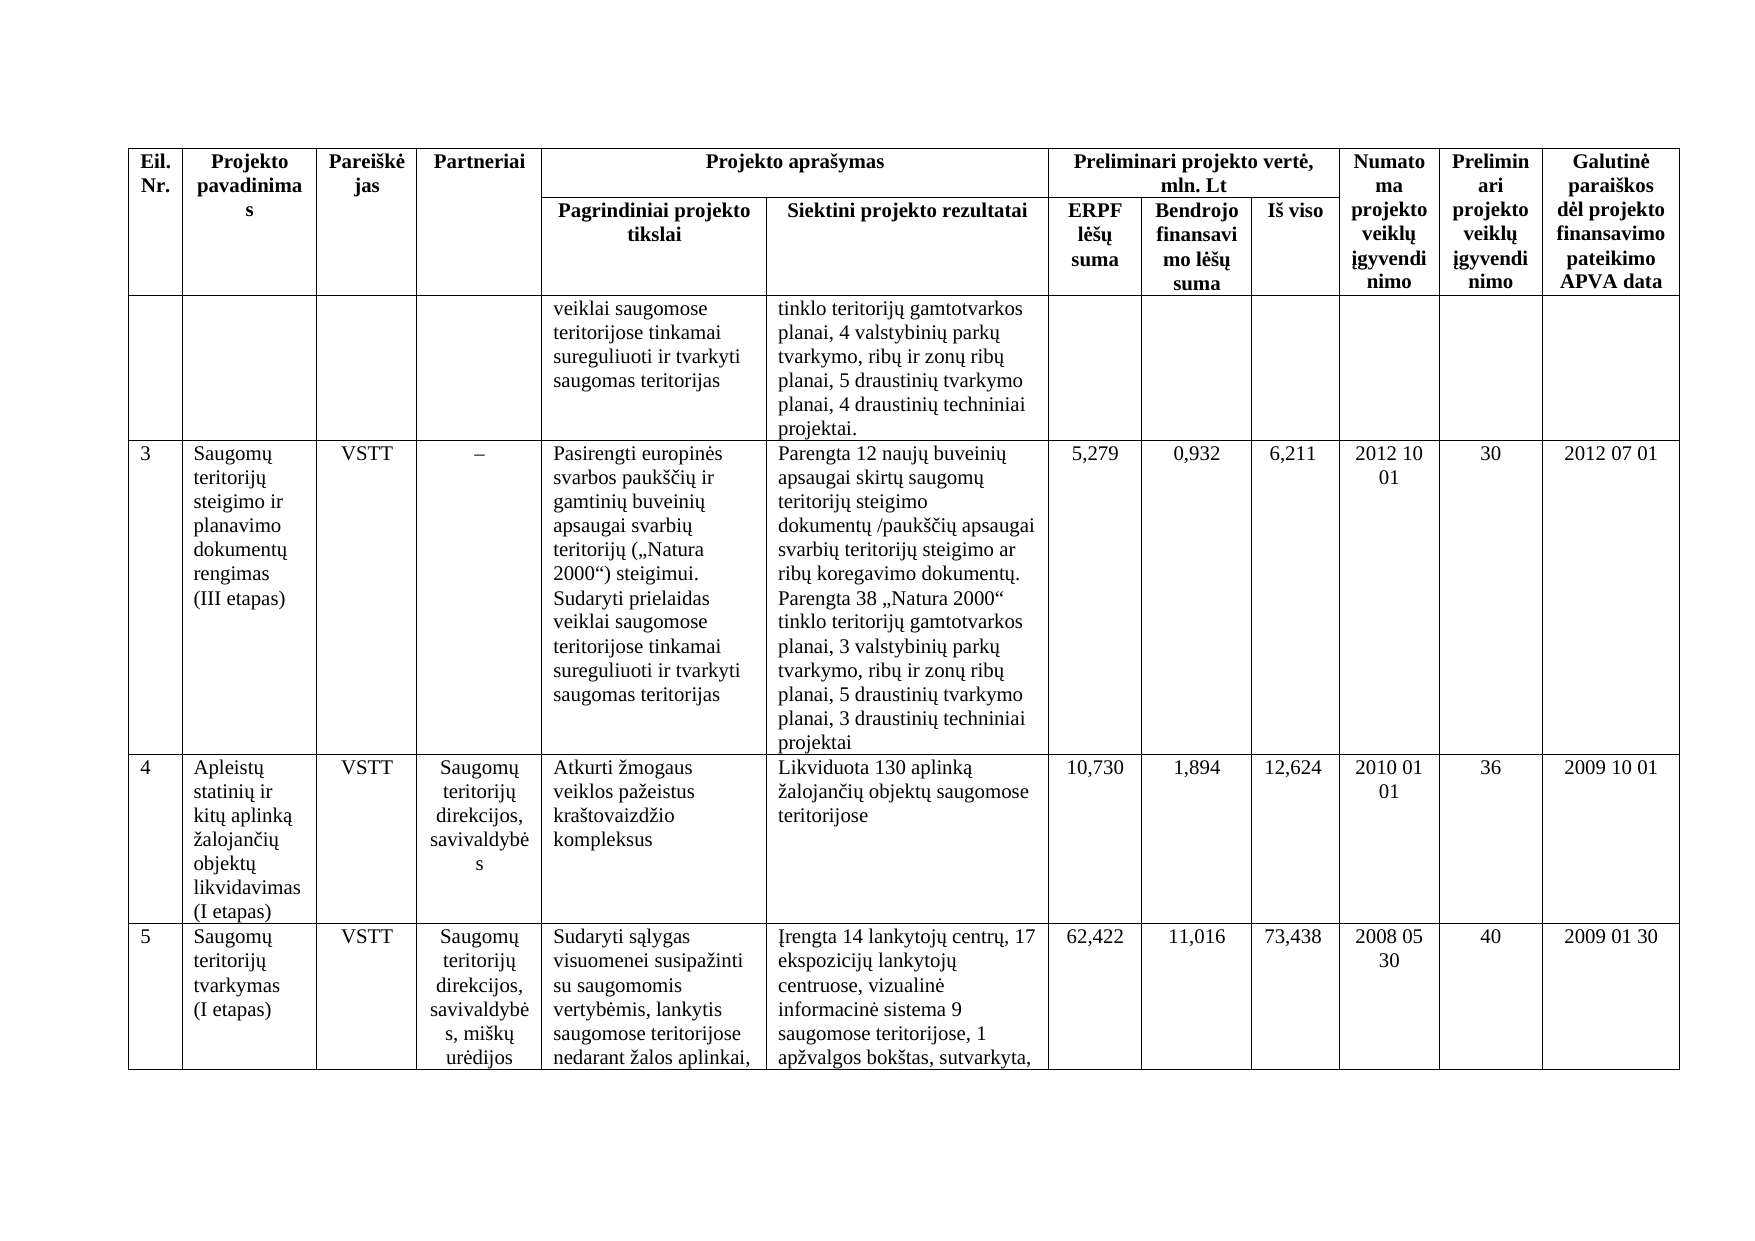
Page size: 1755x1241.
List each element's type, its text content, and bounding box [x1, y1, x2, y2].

table_cell Iš viso [1252, 198, 1339, 294]
table_cell Bendrojo finansavimo lėšų suma [1142, 198, 1251, 294]
table_cell Siektini projekto rezultatai [767, 198, 1048, 294]
table_cell VSTT [317, 755, 416, 923]
table_cell [417, 296, 541, 440]
table_cell [129, 296, 182, 440]
table_cell [1252, 296, 1339, 440]
table_header Preliminari projekto vertė, mln. Lt [1049, 149, 1339, 197]
table_cell Atkurti žmogaus veiklos pažeistus kraštovaizdžio kompleksus [542, 755, 766, 923]
table_cell VSTT [317, 441, 416, 754]
table_cell Saugomų teritorijų direkcijos, savivaldybės [417, 755, 541, 923]
table_cell Saugomų teritorijų direkcijos, savivaldybės, miškų urėdijos [417, 924, 541, 1069]
table_cell 10,730 [1049, 755, 1141, 923]
table_cell 11,016 [1142, 924, 1251, 1069]
table_cell Likviduota 130 aplinką žalojančių objektų saugomose teritorijose [767, 755, 1048, 923]
table_cell 4 [129, 755, 182, 923]
table_cell [1049, 296, 1141, 440]
table_cell ERPF lėšų suma [1049, 198, 1141, 294]
table_cell Parengta 12 naujų buveinių apsaugai skirtų saugomų teritorijų steigimo dokumentų /paukščių apsaugai svarbių teritorijų steigimo ar ribų koregavimo dokumentų. Parengta 38 „Natura 2000“ tinklo teritorijų gamtotvarkos planai, 3 valstybinių parkų tvarkymo, ribų ir zonų ribų planai, 5 draustinių tvarkymo planai, 3 draustinių techniniai projektai [767, 441, 1048, 754]
table_cell [183, 296, 316, 440]
table_cell – [417, 441, 541, 754]
table_cell 2010 07 01 [1543, 296, 1679, 440]
table_cell 2009 01 30 [1543, 924, 1679, 1069]
table_cell tinklo teritorijų gamtotvarkos planai, 4 valstybinių parkų tvarkymo, ribų ir zonų ribų planai, 5 draustinių tvarkymo planai, 4 draustinių techniniai projektai. [767, 296, 1048, 440]
table_cell 2010 10 01 [1340, 296, 1439, 440]
table_cell Apleistų statinių ir kitų aplinką žalojančių objektų likvidavimas (I etapas) [183, 755, 316, 923]
table_header Projekto pavadinimas [183, 149, 316, 294]
table_header Projekto aprašymas [542, 149, 1048, 197]
table_header Partneriai [417, 149, 541, 294]
table_header Numatoma projekto veiklų įgyvendinimo pradžia (metai/ mėnuo/ diena) [1340, 149, 1439, 294]
table_cell 2010 01 01 [1340, 755, 1439, 923]
table_cell 2008 05 30 [1340, 924, 1439, 1069]
table_cell 12,624 [1252, 755, 1339, 923]
table_cell 62,422 [1049, 924, 1141, 1069]
table_header Pareiškėjas [317, 149, 416, 294]
table_cell [317, 296, 416, 440]
table_cell Saugomų teritorijų tvarkymas (I etapas) [183, 924, 316, 1069]
table_cell 1,894 [1142, 755, 1251, 923]
table_cell 3 [129, 441, 182, 754]
table_cell 36 [1440, 755, 1542, 923]
table_cell 0,932 [1142, 441, 1251, 754]
table_cell Įrengta 14 lankytojų centrų, 17 ekspozicijų lankytojų centruose, vizualinė informacinė sistema 9 saugomose teritorijose, 1 apžvalgos bokštas, sutvarkyta, [767, 924, 1048, 1069]
table_cell [1142, 296, 1251, 440]
table_cell 40 [1440, 924, 1542, 1069]
table_header Preliminari projekto veiklų įgyvendinimo trukmė (mėnesiais) [1440, 149, 1542, 294]
table_header Galutinė paraiškos dėl projekto finansavimo pateikimo APVA data (metai/ mėnuo/ diena) [1543, 149, 1679, 294]
table_cell 2012 07 01 [1543, 441, 1679, 754]
table_cell 2009 10 01 [1543, 755, 1679, 923]
table_cell Saugomų teritorijų steigimo ir planavimo dokumentų rengimas (III etapas) [183, 441, 316, 754]
table_cell 5 [129, 924, 182, 1069]
table_cell 30 [1440, 441, 1542, 754]
table_cell VSTT [317, 924, 416, 1069]
table_cell Pagrindiniai projekto tikslai [542, 198, 766, 294]
table_cell veiklai saugomose teritorijose tinkamai sureguliuoti ir tvarkyti saugomas teritorijas [542, 296, 766, 440]
table_header Eil. Nr. [129, 149, 182, 294]
table_cell 5,279 [1049, 441, 1141, 754]
table_cell Sudaryti sąlygas visuomenei susipažinti su saugomomis vertybėmis, lankytis saugomose teritorijose nedarant žalos aplinkai, [542, 924, 766, 1069]
table_cell 30 [1440, 296, 1542, 440]
table_cell 6,211 [1252, 441, 1339, 754]
table_cell 73,438 [1252, 924, 1339, 1069]
table_cell 2012 10 01 [1340, 441, 1439, 754]
table_cell Pasirengti europinės svarbos paukščių ir gamtinių buveinių apsaugai svarbių teritorijų („Natura 2000“) steigimui. Sudaryti prielaidas veiklai saugomose teritorijose tinkamai sureguliuoti ir tvarkyti saugomas teritorijas [542, 441, 766, 754]
